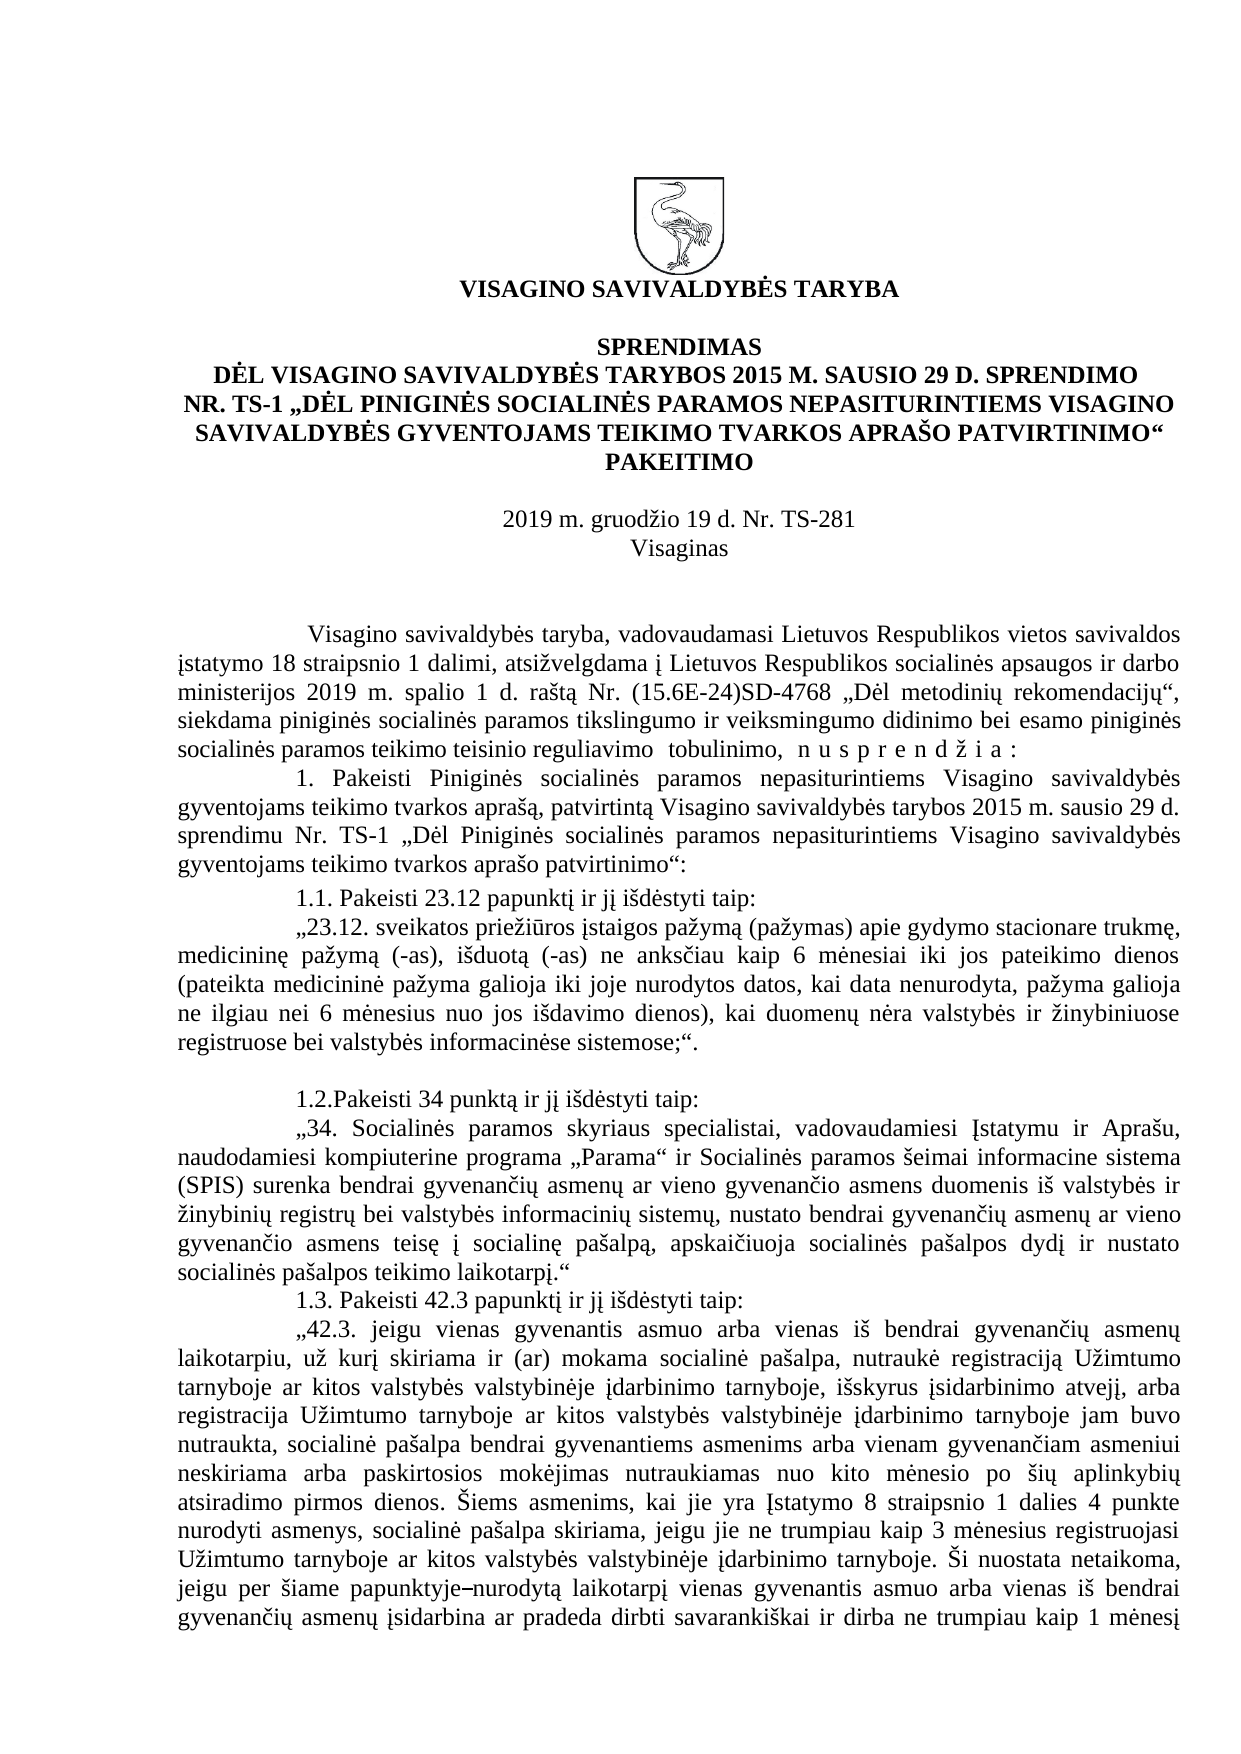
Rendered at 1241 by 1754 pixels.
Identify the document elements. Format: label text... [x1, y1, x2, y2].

text 1.3. Pakeisti 42.3 papunktį ir jį išdėstyti taip: [177, 1285, 1181, 1314]
text 1.1. Pakeisti 23.12 papunktį ir jį išdėstyti taip: [295, 883, 1181, 912]
text „23.12. sveikatos priežiūros įstaigos pažymą (pažymas) apie gydymo stacionare trukmę, medicininę pažymą (-as), išduotą (-as) ne anksčiau kaip 6 mėnesiai iki jos pateikimo dienos (pateikta medicininė pažyma galioja iki joje nurodytos datos, kai data nenurodyta, pažyma galioja ne ilgiau nei 6 mėnesius nuo jos išdavimo dienos), kai duomenų nėra valstybės ir žinybiniuose registruose bei valstybės informacinėse sistemose;“. [177, 912, 1181, 1055]
text NR. TS-1 „Dėl PINIGINĖS SOCIALINĖS PARAMOS NEPASITURINTIEMS VISAGINO SAVIVALDYBĖS GYVENTOJAMS TEIKIMO TVARKOS APRAŠO PATVIRTINIMO“ PAKEITIMO [177, 389, 1181, 476]
text Visagino savivaldybės taryba [177, 274, 1181, 303]
text Visaginas [177, 533, 1181, 562]
text sprendimas [177, 332, 1181, 361]
text „42.3. jeigu vienas gyvenantis asmuo arba vienas iš bendrai gyvenančių asmenų laikotarpiu, už kurį skiriama ir (ar) mokama socialinė pašalpa, nutraukė registraciją Užimtumo tarnyboje ar kitos valstybės valstybinėje įdarbinimo tarnyboje, išskyrus įsidarbinimo atvejį, arba registracija Užimtumo tarnyboje ar kitos valstybės valstybinėje įdarbinimo tarnyboje jam buvo nutraukta, socialinė pašalpa bendrai gyvenantiems asmenims arba vienam gyvenančiam asmeniui neskiriama arba paskirtosios mokėjimas nutraukiamas nuo kito mėnesio po šių aplinkybių atsiradimo pirmos dienos. Šiems asmenims, kai jie yra Įstatymo 8 straipsnio 1 dalies 4 punkte nurodyti asmenys, socialinė pašalpa skiriama, jeigu jie ne trumpiau kaip 3 mėnesius registruojasi Užimtumo tarnyboje ar kitos valstybės valstybinėje įdarbinimo tarnyboje. Ši nuostata netaikoma, jeigu per šiame papunktyje nurodytą laikotarpį vienas gyvenantis asmuo arba vienas iš bendrai gyvenančių asmenų įsidarbina ar pradeda dirbti savarankiškai ir dirba ne trumpiau kaip 1 mėnesį [177, 1314, 1181, 1630]
text Dėl Visagino savivaldybės tarybos 2015 m. SAUSIO 29 d. sprendimo [177, 361, 1181, 389]
text Visagino savivaldybės taryba, vadovaudamasi Lietuvos Respublikos vietos savivaldos įstatymo 18 straipsnio 1 dalimi, atsižvelgdama į Lietuvos Respublikos socialinės apsaugos ir darbo ministerijos 2019 m. spalio 1 d. raštą Nr. (15.6E-24)SD-4768 „Dėl metodinių rekomendacijų“, siekdama piniginės socialinės paramos tikslingumo ir veiksmingumo didinimo bei esamo piniginės socialinės paramos teikimo teisinio reguliavimo tobulinimo, nusprendžia: [177, 619, 1181, 763]
text 1. Pakeisti Piniginės socialinės paramos nepasiturintiems Visagino savivaldybės gyventojams teikimo tvarkos aprašą, patvirtintą Visagino savivaldybės tarybos 2015 m. sausio 29 d. sprendimu Nr. TS-1 „Dėl Piniginės socialinės paramos nepasiturintiems Visagino savivaldybės gyventojams teikimo tvarkos aprašo patvirtinimo“: [177, 763, 1181, 878]
text 2019 m. gruodžio 19 d. Nr. TS-281 [177, 504, 1181, 533]
text „34. Socialinės paramos skyriaus specialistai, vadovaudamiesi Įstatymu ir Aprašu, naudodamiesi kompiuterine programa „Parama“ ir Socialinės paramos šeimai informacine sistema (SPIS) surenka bendrai gyvenančių asmenų ar vieno gyvenančio asmens duomenis iš valstybės ir žinybinių registrų bei valstybės informacinių sistemų, nustato bendrai gyvenančių asmenų ar vieno gyvenančio asmens teisę į socialinę pašalpą, apskaičiuoja socialinės pašalpos dydį ir nustato socialinės pašalpos teikimo laikotarpį.“ [177, 1113, 1181, 1285]
text 1.2.Pakeisti 34 punktą ir jį išdėstyti taip: [295, 1084, 1181, 1113]
